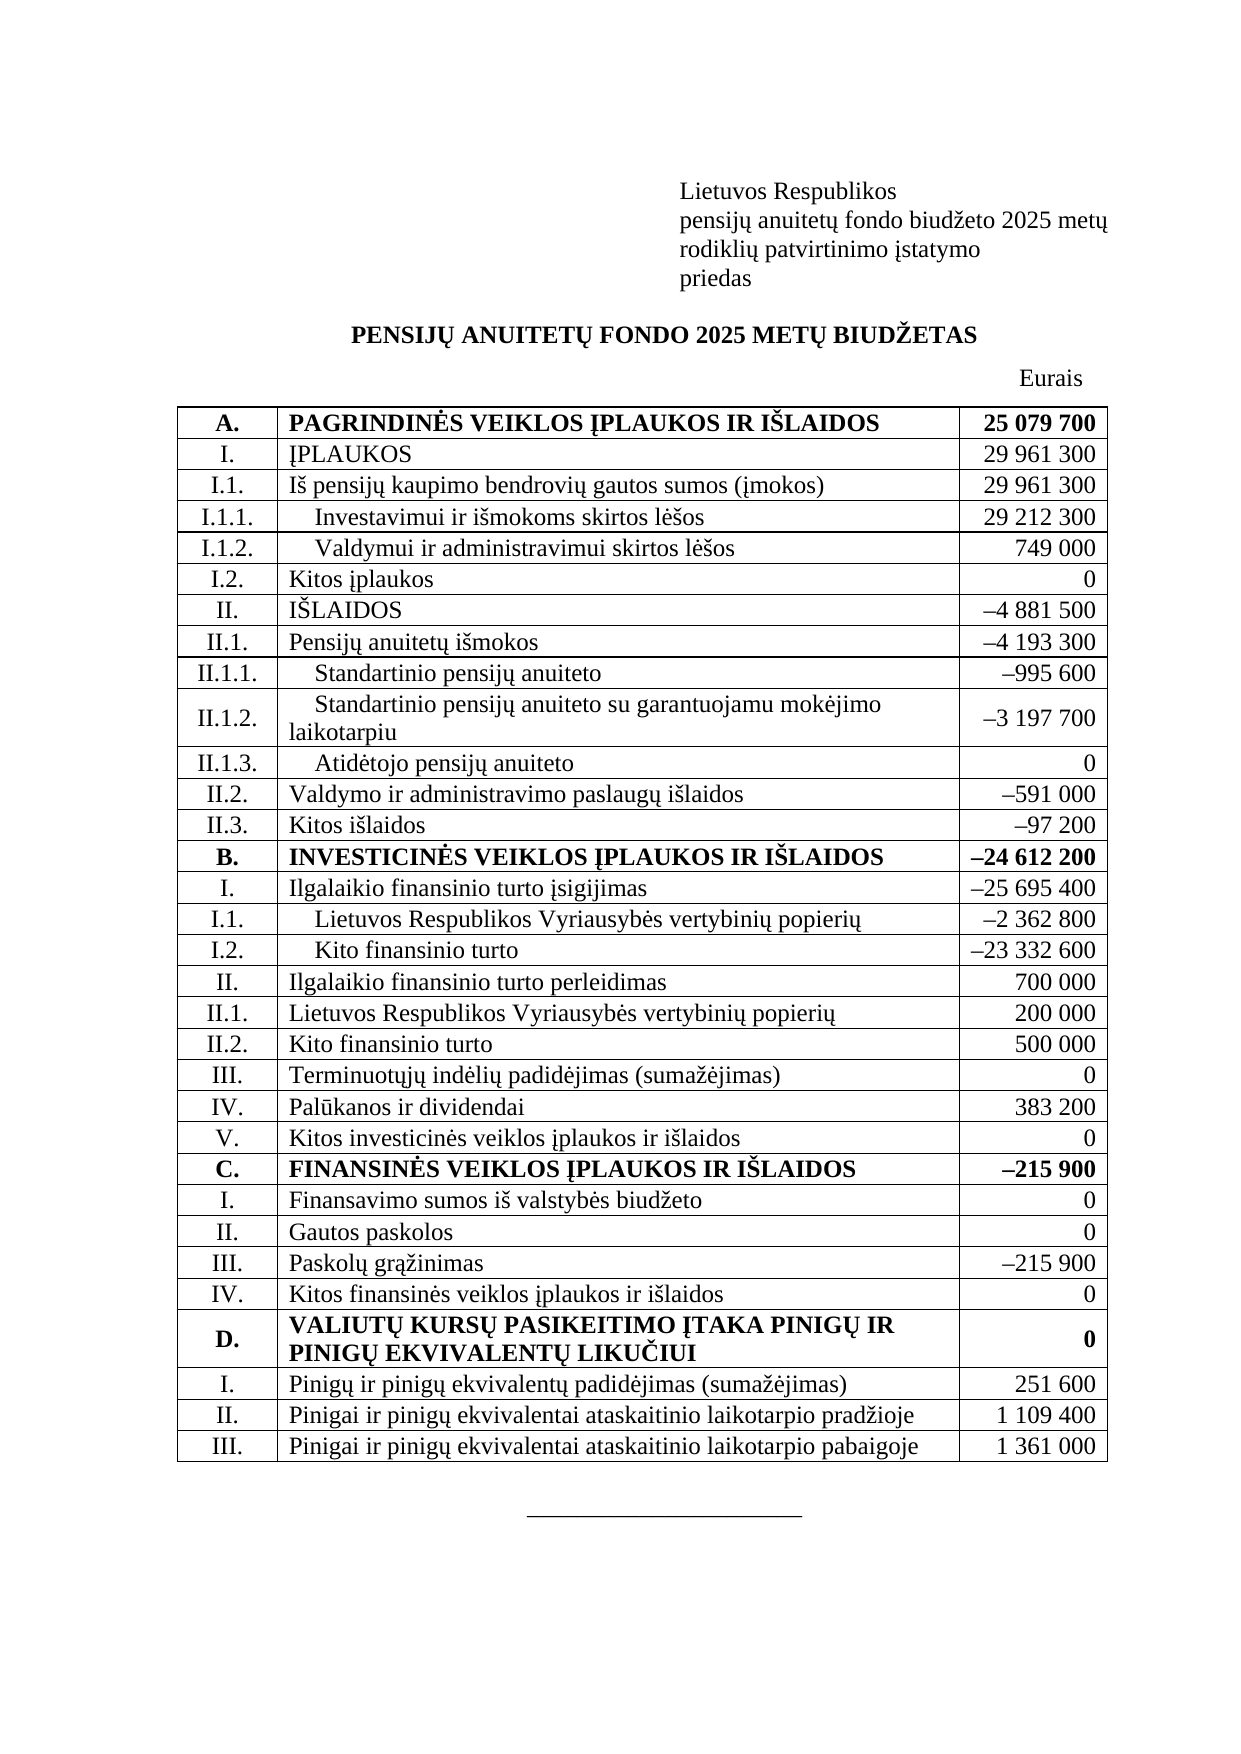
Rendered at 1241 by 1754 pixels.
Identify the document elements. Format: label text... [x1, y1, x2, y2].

table_cell 29 212 300 [960, 501, 1107, 531]
table_cell –3 197 700 [960, 689, 1107, 746]
table_cell 749 000 [960, 533, 1107, 563]
table_cell IŠLAIDOS [278, 595, 959, 625]
table_cell Paskolų grąžinimas [278, 1247, 959, 1277]
table_cell 700 000 [960, 966, 1107, 996]
table_cell –4 881 500 [960, 595, 1107, 625]
table_cell INVESTICINĖS VEIKLOS ĮPLAUKOS IR IŠLAIDOS [278, 841, 959, 871]
table_cell III. [178, 1247, 277, 1277]
table_cell Lietuvos Respublikos Vyriausybės vertybinių popierių [278, 997, 959, 1027]
text pensijų anuitetų fondo biudžeto 2025 metų rodiklių patvirtinimo įstatymo [679, 205, 1152, 263]
table_cell Ilgalaikio finansinio turto perleidimas [278, 966, 959, 996]
table_cell I. [178, 439, 277, 469]
table_cell –995 600 [960, 658, 1107, 688]
table_cell 251 600 [960, 1368, 1107, 1398]
table_cell Kito finansinio turto [278, 935, 959, 965]
table_cell C. [178, 1154, 277, 1184]
table_cell –23 332 600 [960, 935, 1107, 965]
table_cell B. [178, 841, 277, 871]
table_cell Iš pensijų kaupimo bendrovių gautos sumos (įmokos) [278, 470, 959, 500]
table_cell FINANSINĖS VEIKLOS ĮPLAUKOS IR IŠLAIDOS [278, 1154, 959, 1184]
table_cell II. [178, 966, 277, 996]
table_cell Standartinio pensijų anuiteto [278, 658, 959, 688]
table_cell Palūkanos ir dividendai [278, 1091, 959, 1121]
table_cell Pinigai ir pinigų ekvivalentai ataskaitinio laikotarpio pradžioje [278, 1400, 959, 1430]
table_cell 0 [960, 1216, 1107, 1246]
table_cell III. [178, 1431, 277, 1461]
text ______________________ [177, 1491, 1152, 1519]
table_cell IV. [178, 1091, 277, 1121]
table_cell Investavimui ir išmokoms skirtos lėšos [278, 501, 959, 531]
table_cell I.1. [178, 470, 277, 500]
table_header 25 079 700 [960, 408, 1107, 438]
table_cell –591 000 [960, 779, 1107, 809]
table_cell I.2. [178, 564, 277, 594]
table_cell II. [178, 1216, 277, 1246]
table_cell II.2. [178, 779, 277, 809]
table_cell 500 000 [960, 1029, 1107, 1059]
table_cell IV. [178, 1279, 277, 1309]
table_cell 1 109 400 [960, 1400, 1107, 1430]
table_header PAGRINDINĖS VEIKLOS ĮPLAUKOS IR IŠLAIDOS [278, 408, 959, 438]
table_cell –24 612 200 [960, 841, 1107, 871]
table_cell 0 [960, 1310, 1107, 1367]
table_cell 383 200 [960, 1091, 1107, 1121]
table_cell Standartinio pensijų anuiteto su garantuojamu mokėjimo laikotarpiu [278, 689, 959, 746]
table_cell 29 961 300 [960, 470, 1107, 500]
text PENSIJŲ ANUITETŲ FONDO 2025 METŲ BIUDŽETAS [177, 320, 1152, 349]
table_cell ĮPLAUKOS [278, 439, 959, 469]
table_cell 29 961 300 [960, 439, 1107, 469]
table_cell Kito finansinio turto [278, 1029, 959, 1059]
table_cell Kitos išlaidos [278, 810, 959, 840]
text priedas [679, 263, 1152, 291]
table_cell Ilgalaikio finansinio turto įsigijimas [278, 872, 959, 902]
table_cell II.3. [178, 810, 277, 840]
table_cell Kitos finansinės veiklos įplaukos ir išlaidos [278, 1279, 959, 1309]
table_cell –2 362 800 [960, 904, 1107, 934]
table_cell Kitos įplaukos [278, 564, 959, 594]
table_cell II.1. [178, 997, 277, 1027]
table_cell II.2. [178, 1029, 277, 1059]
table_cell II.1.1. [178, 658, 277, 688]
table_cell I. [178, 1368, 277, 1398]
table_cell –215 900 [960, 1154, 1107, 1184]
table_cell I.1.2. [178, 533, 277, 563]
table_cell I.1.1. [178, 501, 277, 531]
table_cell Lietuvos Respublikos Vyriausybės vertybinių popierių [278, 904, 959, 934]
table_cell Terminuotųjų indėlių padidėjimas (sumažėjimas) [278, 1060, 959, 1090]
table_cell Kitos investicinės veiklos įplaukos ir išlaidos [278, 1122, 959, 1152]
table_cell –215 900 [960, 1247, 1107, 1277]
table_cell Gautos paskolos [278, 1216, 959, 1246]
table_cell 0 [960, 1279, 1107, 1309]
table_cell 0 [960, 1060, 1107, 1090]
table_cell –4 193 300 [960, 626, 1107, 656]
table_cell II. [178, 1400, 277, 1430]
table_cell I.1. [178, 904, 277, 934]
table_cell I. [178, 872, 277, 902]
table_header A. [178, 408, 277, 438]
table_cell 0 [960, 747, 1107, 777]
table_cell I. [178, 1185, 277, 1215]
table_cell I.2. [178, 935, 277, 965]
table_cell Valdymui ir administravimui skirtos lėšos [278, 533, 959, 563]
table_cell 0 [960, 1185, 1107, 1215]
table_cell 0 [960, 1122, 1107, 1152]
table_cell 200 000 [960, 997, 1107, 1027]
table_cell –97 200 [960, 810, 1107, 840]
table_cell II.1.2. [178, 689, 277, 746]
table_cell Valdymo ir administravimo paslaugų išlaidos [278, 779, 959, 809]
text Eurais [177, 363, 1152, 392]
table_cell V. [178, 1122, 277, 1152]
table_cell Pinigų ir pinigų ekvivalentų padidėjimas (sumažėjimas) [278, 1368, 959, 1398]
table_cell II.1. [178, 626, 277, 656]
text Lietuvos Respublikos [679, 176, 1152, 205]
table_cell 0 [960, 564, 1107, 594]
table_cell Pinigai ir pinigų ekvivalentai ataskaitinio laikotarpio pabaigoje [278, 1431, 959, 1461]
table_cell Finansavimo sumos iš valstybės biudžeto [278, 1185, 959, 1215]
table_cell Pensijų anuitetų išmokos [278, 626, 959, 656]
table_cell Atidėtojo pensijų anuiteto [278, 747, 959, 777]
table_cell VALIUTŲ KURSŲ PASIKEITIMO ĮTAKA PINIGŲ IR PINIGŲ EKVIVALENTŲ LIKUČIUI [278, 1310, 959, 1367]
table_cell 1 361 000 [960, 1431, 1107, 1461]
table_cell D. [178, 1310, 277, 1367]
table_cell III. [178, 1060, 277, 1090]
table_cell II. [178, 595, 277, 625]
table_cell –25 695 400 [960, 872, 1107, 902]
table_cell II.1.3. [178, 747, 277, 777]
